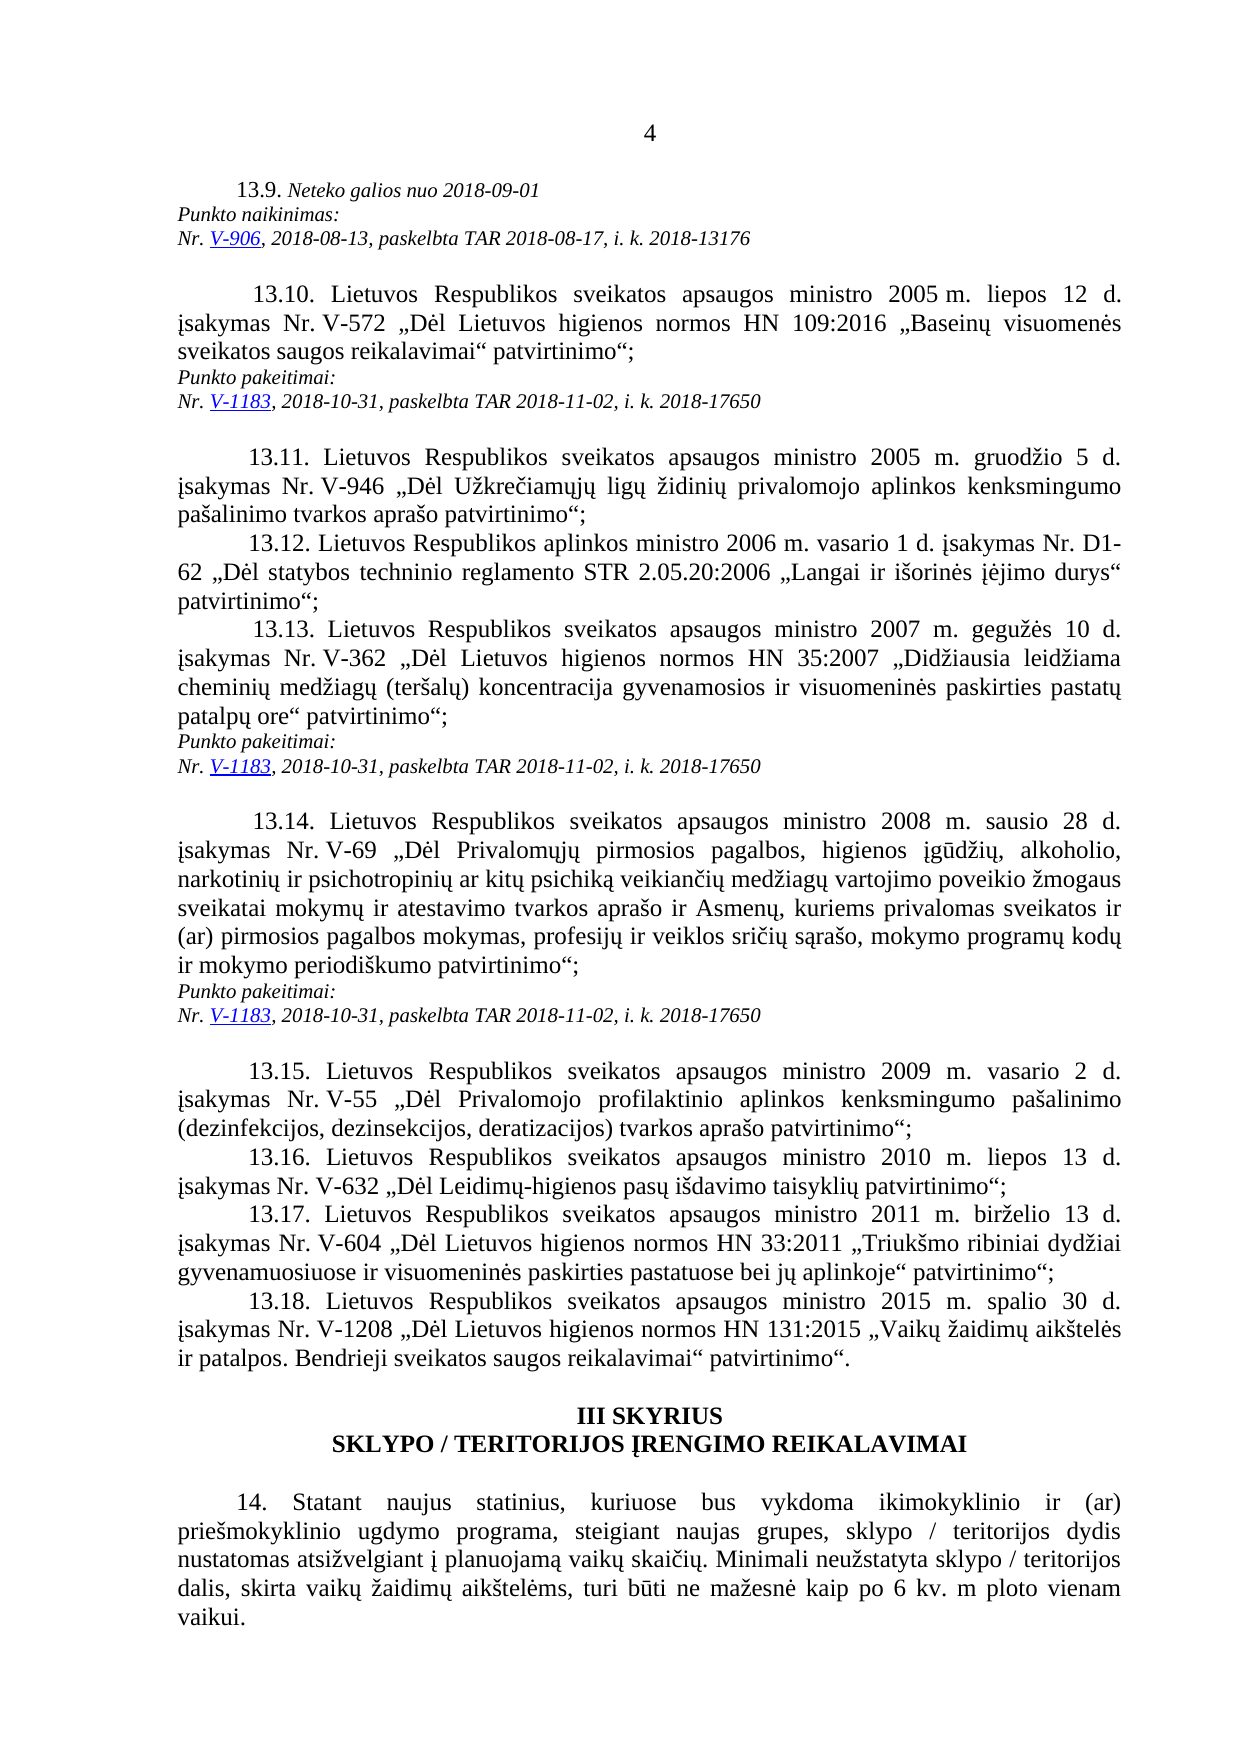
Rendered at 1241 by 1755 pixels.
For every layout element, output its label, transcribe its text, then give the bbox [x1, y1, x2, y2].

text sklypO / TERITORIJOS ĮrENGIMO REIKALAVIMAI [177, 1429, 1122, 1458]
text Nr. V-906, 2018-08-13, paskelbta TAR 2018-08-17, i. k. 2018-13176 [177, 226, 1122, 250]
text Punkto naikinimas: [177, 202, 1122, 226]
text Nr. V-1183, 2018-10-31, paskelbta TAR 2018-11-02, i. k. 2018-17650 [177, 389, 1122, 413]
text Nr. V-1183, 2018-10-31, paskelbta TAR 2018-11-02, i. k. 2018-17650 [177, 1003, 1122, 1027]
text 13.18. Lietuvos Respublikos sveikatos apsaugos ministro 2015 m. spalio 30 d. įsakymas Nr. V-1208 „Dėl Lietuvos higienos normos HN 131:2015 „Vaikų žaidimų aikštelės ir patalpos. Bendrieji sveikatos saugos reikalavimai“ patvirtinimo“. [177, 1286, 1122, 1372]
text Punkto pakeitimai: [177, 365, 1122, 389]
text Punkto pakeitimai: [177, 979, 1122, 1003]
text III SKYRIUS [177, 1401, 1122, 1429]
text 13.15. Lietuvos Respublikos sveikatos apsaugos ministro 2009 m. vasario 2 d. įsakymas Nr. V-55 „Dėl Privalomojo profilaktinio aplinkos kenksmingumo pašalinimo (dezinfekcijos, dezinsekcijos, deratizacijos) tvarkos aprašo patvirtinimo“; [177, 1056, 1122, 1142]
text Punkto pakeitimai: [177, 729, 1122, 753]
text 13.17. Lietuvos Respublikos sveikatos apsaugos ministro 2011 m. birželio 13 d. įsakymas Nr. V-604 „Dėl Lietuvos higienos normos HN 33:2011 „Triukšmo ribiniai dydžiai gyvenamuosiuose ir visuomeninės paskirties pastatuose bei jų aplinkoje“ patvirtinimo“; [177, 1199, 1122, 1286]
text Nr. V-1183, 2018-10-31, paskelbta TAR 2018-11-02, i. k. 2018-17650 [177, 753, 1122, 778]
text 13.11. Lietuvos Respublikos sveikatos apsaugos ministro 2005 m. gruodžio 5 d. įsakymas Nr. V-946 „Dėl Užkrečiamųjų ligų židinių privalomojo aplinkos kenksmingumo pašalinimo tvarkos aprašo patvirtinimo“; [177, 442, 1122, 528]
text 13.13. Lietuvos Respublikos sveikatos apsaugos ministro 2007 m. gegužės 10 d. įsakymas Nr. V-362 „Dėl Lietuvos higienos normos HN 35:2007 „Didžiausia leidžiama cheminių medžiagų (teršalų) koncentracija gyvenamosios ir visuomeninės paskirties pastatų patalpų ore“ patvirtinimo“; [177, 614, 1122, 729]
text 13.9. Neteko galios nuo 2018-09-01 [177, 176, 1122, 202]
text 14. Statant naujus statinius, kuriuose bus vykdoma ikimokyklinio ir (ar) priešmokyklinio ugdymo programa, steigiant naujas grupes, sklypo / teritorijos dydis nustatomas atsižvelgiant į planuojamą vaikų skaičių. Minimali neužstatyta sklypo / teritorijos dalis, skirta vaikų žaidimų aikštelėms, turi būti ne mažesnė kaip po 6 kv. m ploto vienam vaikui. [177, 1487, 1122, 1631]
text 13.14. Lietuvos Respublikos sveikatos apsaugos ministro 2008 m. sausio 28 d. įsakymas Nr. V-69 „Dėl Privalomųjų pirmosios pagalbos, higienos įgūdžių, alkoholio, narkotinių ir psichotropinių ar kitų psichiką veikiančių medžiagų vartojimo poveikio žmogaus sveikatai mokymų ir atestavimo tvarkos aprašo ir Asmenų, kuriems privalomas sveikatos ir (ar) pirmosios pagalbos mokymas, profesijų ir veiklos sričių sąrašo, mokymo programų kodų ir mokymo periodiškumo patvirtinimo“; [177, 806, 1122, 979]
text 13.10. Lietuvos Respublikos sveikatos apsaugos ministro 2005 m. liepos 12 d. įsakymas Nr. V-572 „Dėl Lietuvos higienos normos HN 109:2016 „Baseinų visuomenės sveikatos saugos reikalavimai“ patvirtinimo“; [177, 279, 1122, 365]
text 13.12. Lietuvos Respublikos aplinkos ministro 2006 m. vasario 1 d. įsakymas Nr. D1-62 „Dėl statybos techninio reglamento STR 2.05.20:2006 „Langai ir išorinės įėjimo durys“ patvirtinimo“; [177, 528, 1122, 614]
text 13.16. Lietuvos Respublikos sveikatos apsaugos ministro 2010 m. liepos 13 d. įsakymas Nr. V-632 „Dėl Leidimų-higienos pasų išdavimo taisyklių patvirtinimo“; [177, 1142, 1122, 1199]
